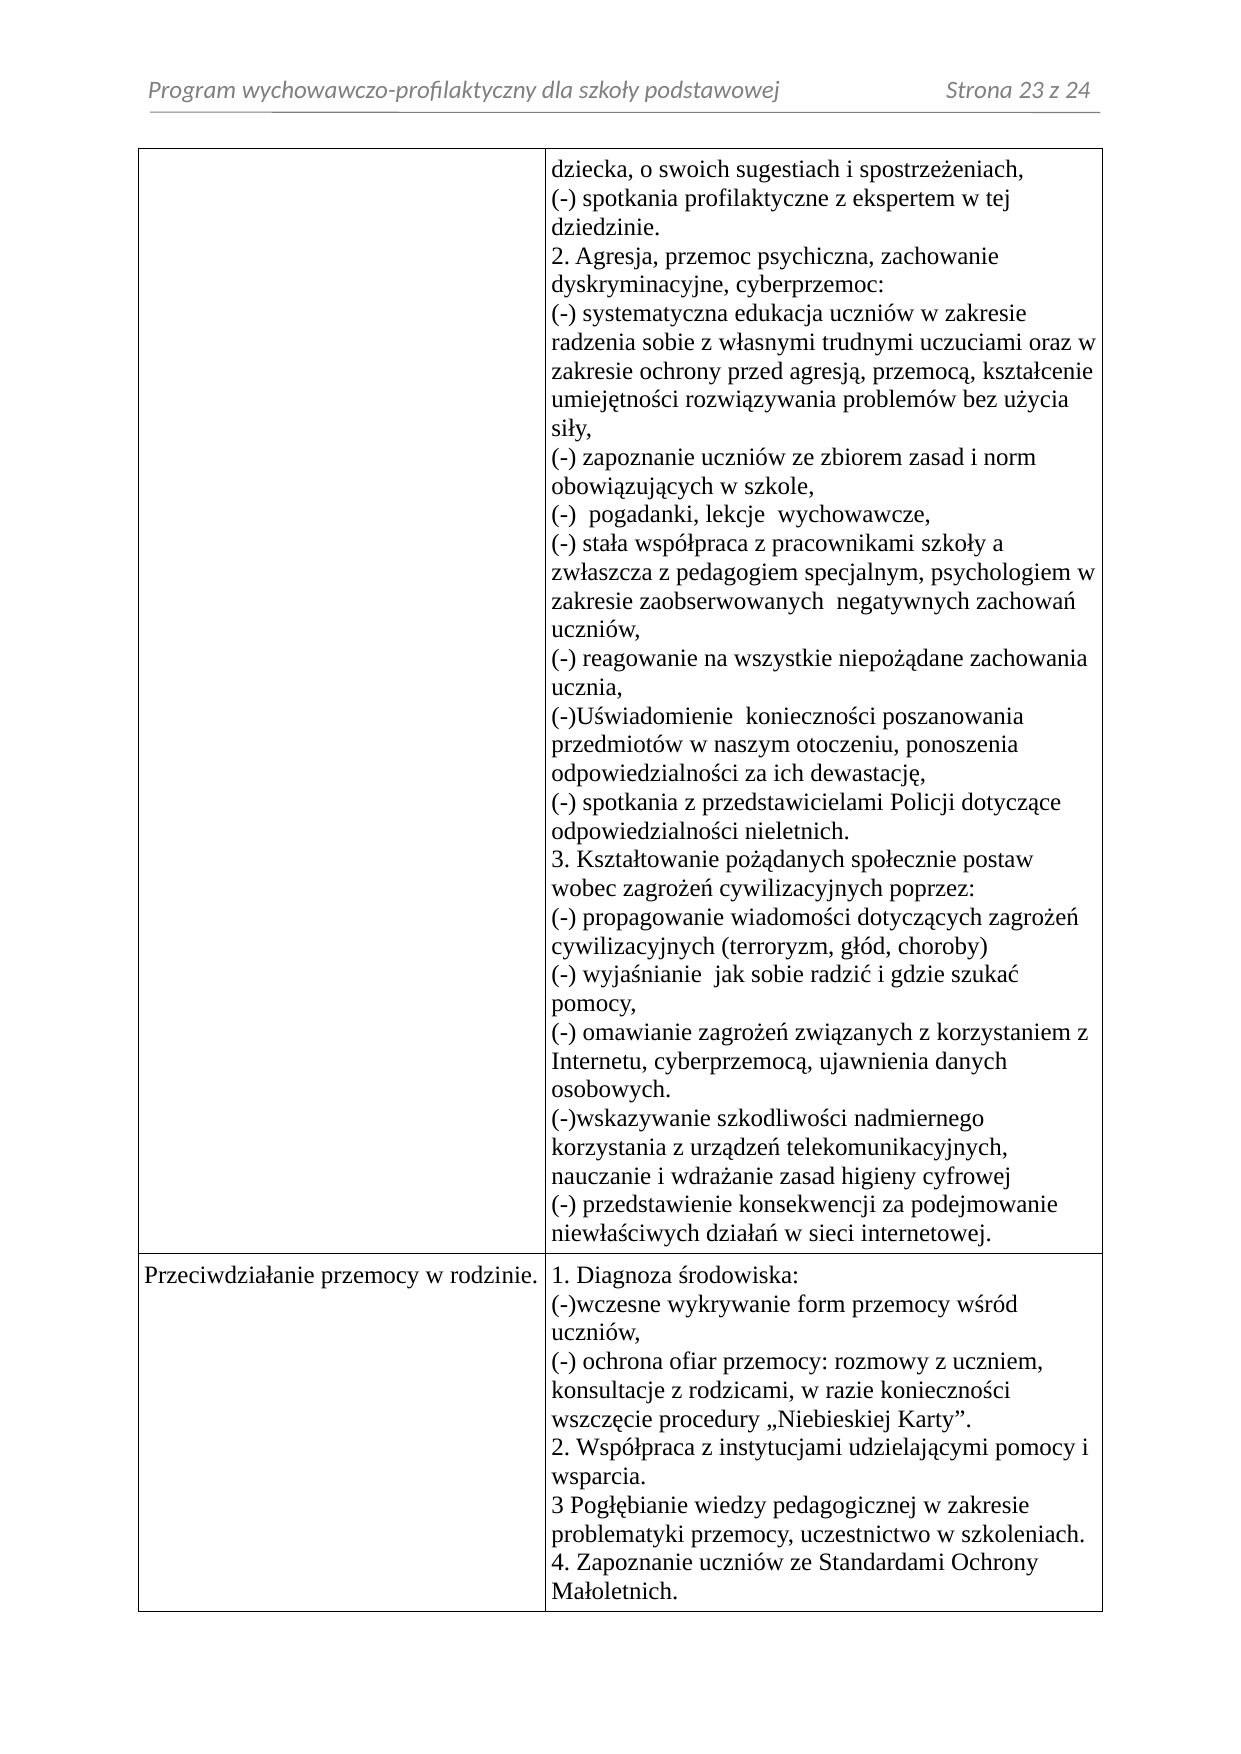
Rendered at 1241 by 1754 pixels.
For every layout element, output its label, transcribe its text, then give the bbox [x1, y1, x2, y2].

table_cell [139, 149, 545, 1253]
table_cell 1. Diagnoza środowiska: (-)wczesne wykrywanie form przemocy wśród uczniów, (-) ochrona ofiar przemocy: rozmowy z uczniem, konsultacje z rodzicami, w razie konieczności wszczęcie procedury „Niebieskiej Karty”. 2. Współpraca z instytucjami udzielającymi pomocy i wsparcia. 3 Pogłębianie wiedzy pedagogicznej w zakresie problematyki przemocy, uczestnictwo w szkoleniach. 4. Zapoznanie uczniów ze Standardami Ochrony Małoletnich. [546, 1254, 1102, 1611]
table_cell dziecka, o swoich sugestiach i spostrzeżeniach, (-) spotkania profilaktyczne z ekspertem w tej dziedzinie. 2. Agresja, przemoc psychiczna, zachowanie dyskryminacyjne, cyberprzemoc: (-) systematyczna edukacja uczniów w zakresie radzenia sobie z własnymi trudnymi uczuciami oraz w zakresie ochrony przed agresją, przemocą, kształcenie umiejętności rozwiązywania problemów bez użycia siły, (-) zapoznanie uczniów ze zbiorem zasad i norm obowiązujących w szkole, (-) pogadanki, lekcje wychowawcze, (-) stała współpraca z pracownikami szkoły a zwłaszcza z pedagogiem specjalnym, psychologiem w zakresie zaobserwowanych negatywnych zachowań uczniów, (-) reagowanie na wszystkie niepożądane zachowania ucznia, (-)Uświadomienie konieczności poszanowania przedmiotów w naszym otoczeniu, ponoszenia odpowiedzialności za ich dewastację, (-) spotkania z przedstawicielami Policji dotyczące odpowiedzialności nieletnich. 3. Kształtowanie pożądanych społecznie postaw wobec zagrożeń cywilizacyjnych poprzez: (-) propagowanie wiadomości dotyczących zagrożeń cywilizacyjnych (terroryzm, głód, choroby) (-) wyjaśnianie jak sobie radzić i gdzie szukać pomocy, (-) omawianie zagrożeń związanych z korzystaniem z Internetu, cyberprzemocą, ujawnienia danych osobowych. (-)wskazywanie szkodliwości nadmiernego korzystania z urządzeń telekomunikacyjnych, nauczanie i wdrażanie zasad higieny cyfrowej (-) przedstawienie konsekwencji za podejmowanie niewłaściwych działań w sieci internetowej. [546, 149, 1102, 1253]
table_cell Przeciwdziałanie przemocy w rodzinie. [139, 1254, 545, 1611]
